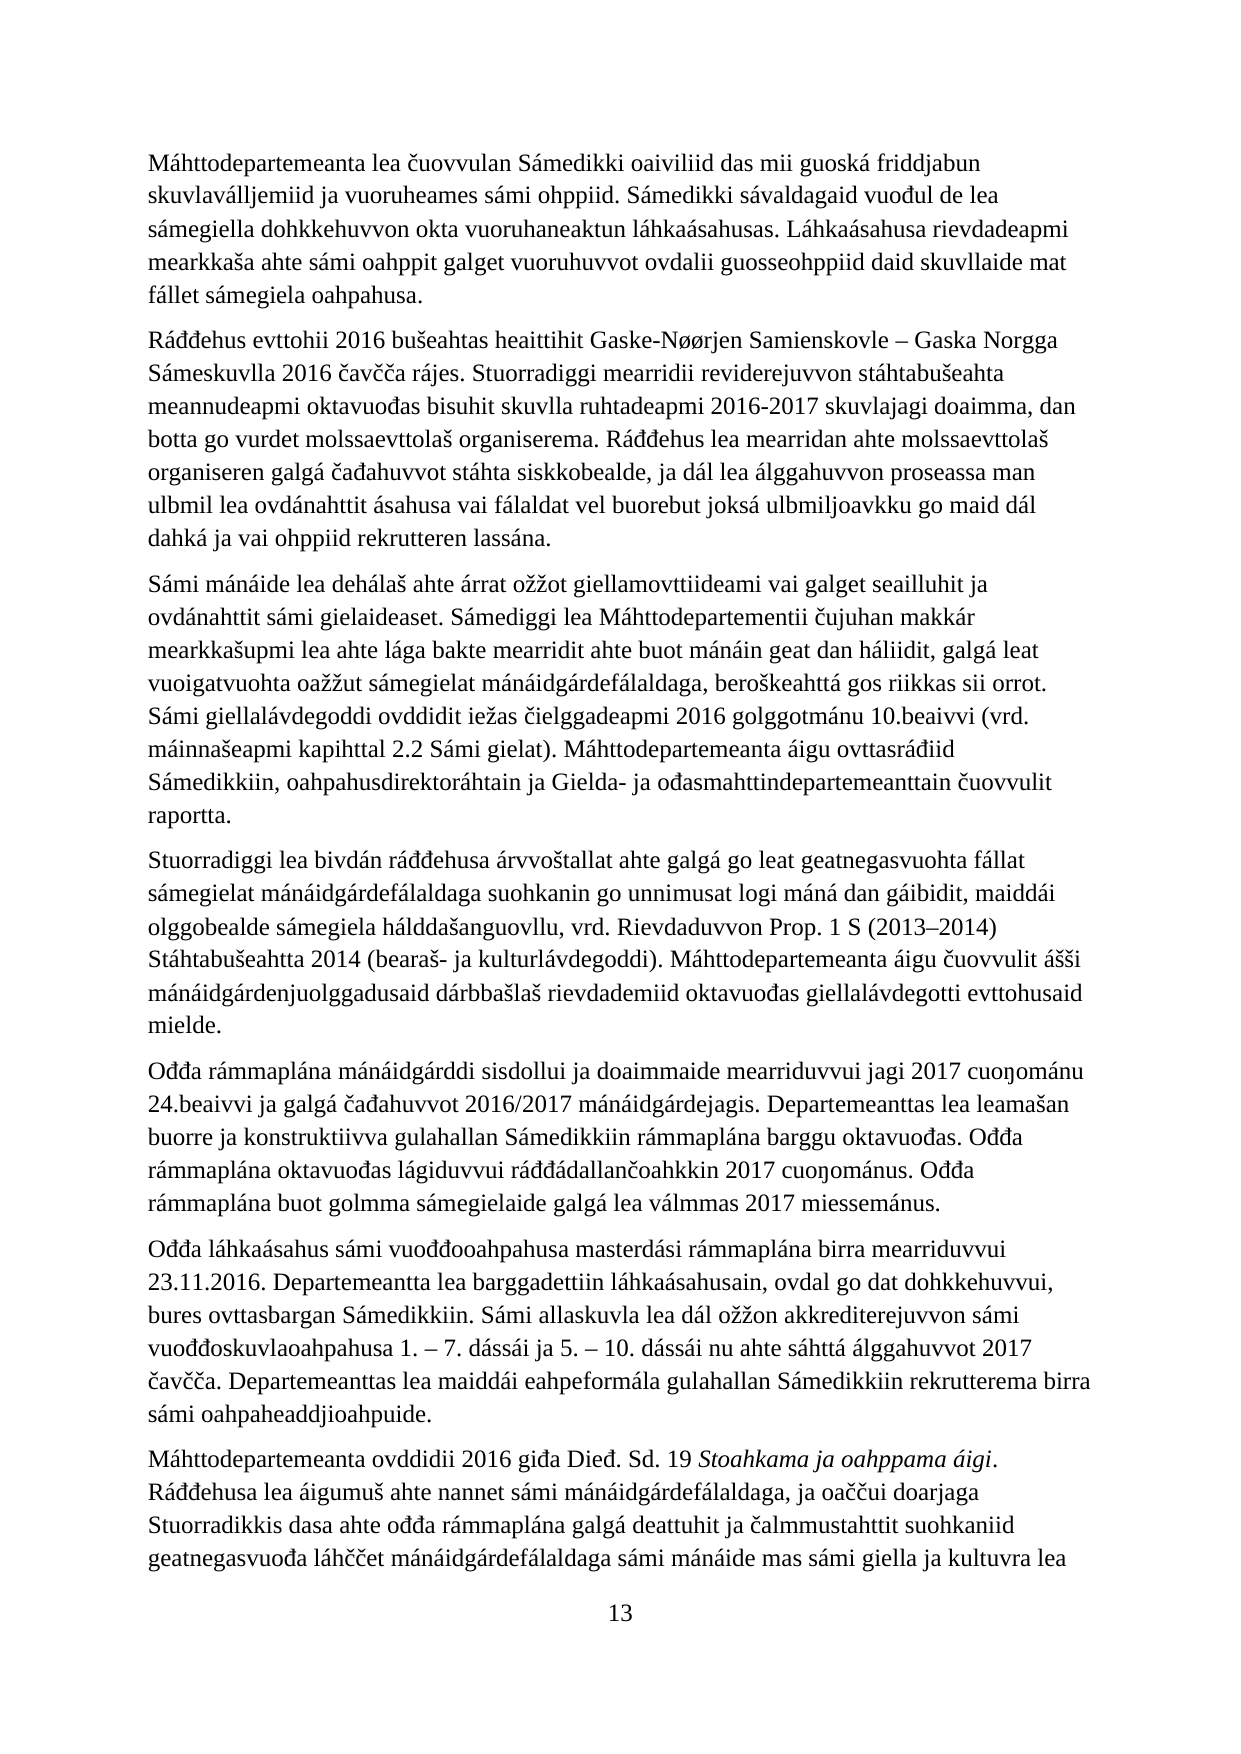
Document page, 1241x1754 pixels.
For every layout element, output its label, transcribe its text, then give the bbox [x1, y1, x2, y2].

text Ráđđehus evttohii 2016 bušeahtas heaittihit Gaske-Nøørjen Samienskovle ‒ Gaska Norgga Sámeskuvlla 2016 čavčča rájes. Stuorradiggi mearridii reviderejuvvon stáhtabušeahta meannudeapmi oktavuođas bisuhit skuvlla ruhtadeapmi 2016-2017 skuvlajagi doaimma, dan botta go vurdet molssaevttolaš organiserema. Ráđđehus lea mearridan ahte molssaevttolaš organiseren galgá čađahuvvot stáhta siskkobealde, ja dál lea álggahuvvon proseassa man ulbmil lea ovdánahttit ásahusa vai fálaldat vel buorebut joksá ulbmiljoavkku go maid dál dahká ja vai ohppiid rekrutteren lassána. [148, 325, 1093, 552]
text Ođđa láhkaásahus sámi vuođđooahpahusa masterdási rámmaplána birra mearriduvvui 23.11.2016. Departemeantta lea barggadettiin láhkaásahusain, ovdal go dat dohkkehuvvui, bures ovttasbargan Sámedikkiin. Sámi allaskuvla lea dál ožžon akkrediterejuvvon sámi vuođđoskuvlaoahpahusa 1. ‒ 7. dássái ja 5. ‒ 10. dássái nu ahte sáhttá álggahuvvot 2017 čavčča. Departemeanttas lea maiddái eahpeformála gulahallan Sámedikkiin rekrutterema birra sámi oahpaheaddjioahpuide. [148, 1234, 1093, 1428]
text Máhttodepartemeanta lea čuovvulan Sámedikki oaiviliid das mii guoská friddjabun skuvlaválljemiid ja vuoruheames sámi ohppiid. Sámedikki sávaldagaid vuođul de lea sámegiella dohkkehuvvon okta vuoruhaneaktun láhkaásahusas. Láhkaásahusa rievdadeapmi mearkkaša ahte sámi oahppit galget vuoruhuvvot ovdalii guosseohppiid daid skuvllaide mat fállet sámegiela oahpahusa. [148, 148, 1093, 308]
text Stuorradiggi lea bivdán ráđđehusa árvvoštallat ahte galgá go leat geatnegasvuohta fállat sámegielat mánáidgárdefálaldaga suohkanin go unnimusat logi máná dan gáibidit, maiddái olggobealde sámegiela hálddašanguovllu, vrd. Rievdaduvvon Prop. 1 S (2013–2014) Stáhtabušeahtta 2014 (bearaš- ja kulturlávdegoddi). Máhttodepartemeanta áigu čuovvulit ášši mánáidgárdenjuolggadusaid dárbbašlaš rievdademiid oktavuođas giellalávdegotti evttohusaid mielde. [148, 846, 1093, 1039]
text Máhttodepartemeanta ovddidii 2016 giđa Dieđ. Sd. 19 Stoahkama ja oahppama áigi. Ráđđehusa lea áigumuš ahte nannet sámi mánáidgárdefálaldaga, ja oaččui doarjaga Stuorradikkis dasa ahte ođđa rámmaplána galgá deattuhit ja čalmmustahttit suohkaniid geatnegasvuođa láhččet mánáidgárdefálaldaga sámi mánáide mas sámi giella ja kultuvra lea [148, 1444, 1093, 1572]
text Ođđa rámmaplána mánáidgárddi sisdollui ja doaimmaide mearriduvvui jagi 2017 cuoŋománu 24.beaivvi ja galgá čađahuvvot 2016/2017 mánáidgárdejagis. Departemeanttas lea leamašan buorre ja konstruktiivva gulahallan Sámedikkiin rámmaplána barggu oktavuođas. Ođđa rámmaplána oktavuođas lágiduvvui ráđđádallančoahkkin 2017 cuoŋománus. Ođđa rámmaplána buot golmma sámegielaide galgá lea válmmas 2017 miessemánus. [148, 1056, 1093, 1217]
text Sámi mánáide lea dehálaš ahte árrat ožžot giellamovttiideami vai galget seailluhit ja ovdánahttit sámi gielaideaset. Sámediggi lea Máhttodepartementii čujuhan makkár mearkkašupmi lea ahte lága bakte mearridit ahte buot mánáin geat dan háliidit, galgá leat vuoigatvuohta oažžut sámegielat mánáidgárdefálaldaga, beroškeahttá gos riikkas sii orrot. Sámi giellalávdegoddi ovddidit iežas čielggadeapmi 2016 golggotmánu 10.beaivvi (vrd. máinnašeapmi kapihttal 2.2 Sámi gielat). Máhttodepartemeanta áigu ovttasráđiid Sámedikkiin, oahpahusdirektoráhtain ja Gielda- ja ođasmahttindepartemeanttain čuovvulit raportta. [148, 569, 1093, 829]
